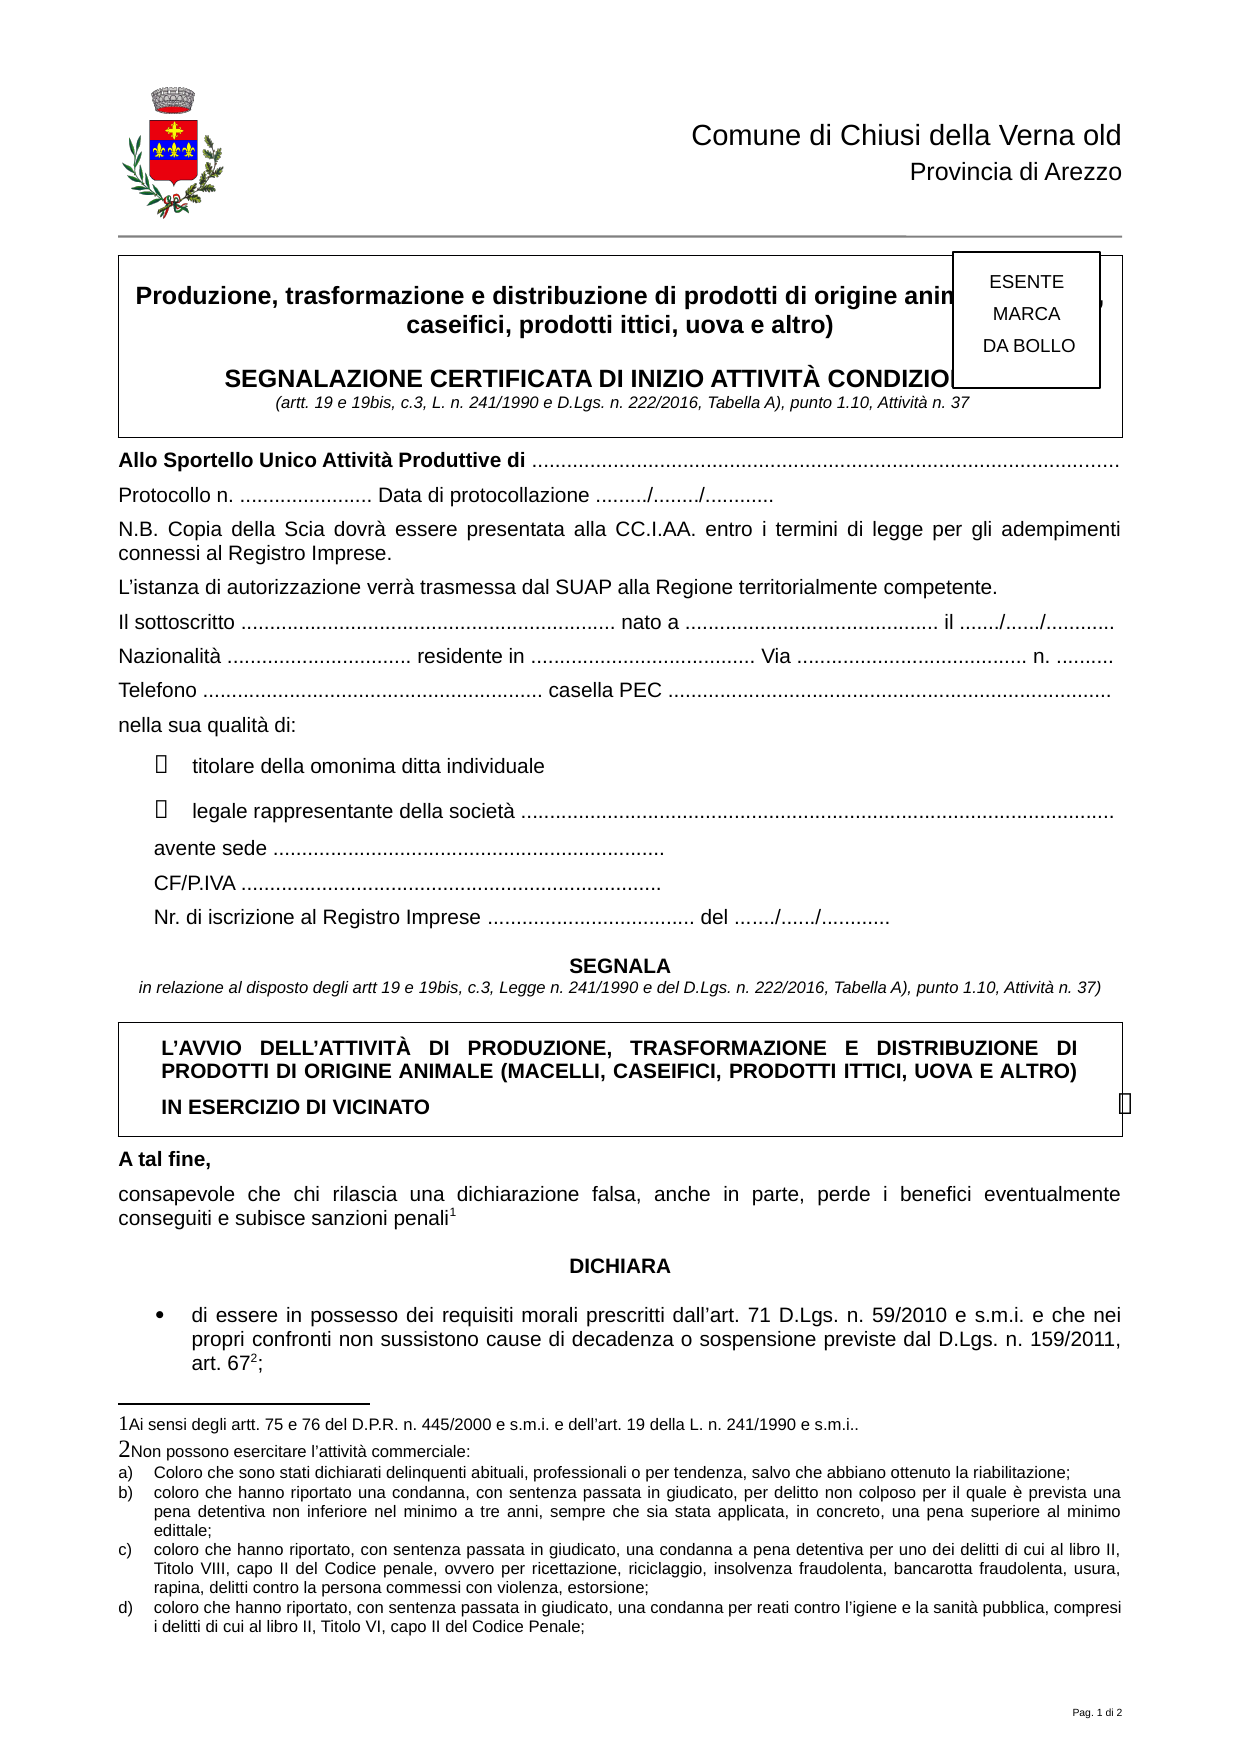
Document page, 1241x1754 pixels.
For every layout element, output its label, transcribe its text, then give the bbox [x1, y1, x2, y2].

text CF/P.IVA ......................................................................... [153, 870, 1122, 894]
text Telefono ........................................................... casella PEC ............................................................................. [118, 678, 1122, 702]
list Coloro che sono stati dichiarati delinquenti abituali, professionali o per tendenza, salvo che abbiano ottenuto la riabilitazione; [118, 1463, 1122, 1482]
text Allo Sportello Unico Attività Produttive di [118, 448, 1122, 472]
table_header Produzione, trasformazione e distribuzione di prodotti di origine animale (macelli, caseifici, prodotti ittici, uova e altro) SEGNALAZIONE CERTIFICATA DI INIZIO ATTIVITÀ CONDIZIONATA (artt. 19 e 19bis, c.3, L. n. 241/1990 e D.Lgs. n. 222/2016, Tabella A), punto 1.10, Attività n. 37 [119, 256, 1122, 437]
text  legale rappresentante della società ....................................................................................................... [153, 792, 1122, 826]
text in relazione al disposto degli artt 19 e 19bis, c.3, Legge n. 241/1990 e del D.Lgs. n. 222/2016, Tabella A), punto 1.10, Attività n. 37) [118, 978, 1122, 997]
table_header L’AVVIO DELL’ATTIVITÀ DI PRODUZIONE, TRASFORMAZIONE E DISTRIBUZIONE DI PRODOTTI DI ORIGINE ANIMALE (MACELLI, CASEIFICI, PRODOTTI ITTICI, UOVA E ALTRO) IN ESERCIZIO DI VICINATO  [119, 1023, 1122, 1136]
text DICHIARA [118, 1254, 1122, 1278]
text N.B. Copia della Scia dovrà essere presentata alla CC.I.AA. entro i termini di legge per gli adempimenti connessi al Registro Imprese. [118, 517, 1122, 565]
list coloro che hanno riportato una condanna, con sentenza passata in giudicato, per delitto non colposo per il quale è prevista una pena detentiva non inferiore nel minimo a tre anni, sempre che sia stata applicata, in concreto, una pena superiore al minimo edittale; [118, 1482, 1122, 1540]
list coloro che hanno riportato, con sentenza passata in giudicato, una condanna a pena detentiva per uno dei delitti di cui al libro II, Titolo VIII, capo II del Codice penale, ovvero per ricettazione, riciclaggio, insolvenza fraudolenta, bancarotta fraudolenta, usura, rapina, delitti contro la persona commessi con violenza, estorsione; [118, 1540, 1122, 1597]
text avente sede .................................................................... [153, 836, 1122, 860]
text Comune di Chiusi della Verna old [224, 118, 1122, 152]
list Non possono esercitare l’attività commerciale: [118, 1434, 1122, 1463]
text L’istanza di autorizzazione verrà trasmessa dal SUAP alla Regione territorialmente competente. [118, 575, 1122, 599]
text consapevole che chi rilascia una dichiarazione falsa, anche in parte, perde i benefici eventualmente conseguiti e subisce sanzioni penali [118, 1181, 1122, 1229]
picture [122, 87, 224, 219]
text  titolare della omonima ditta individuale [153, 747, 1122, 781]
list coloro che hanno riportato, con sentenza passata in giudicato, una condanna per reati contro l’igiene e la sanità pubblica, compresi i delitti di cui al libro II, Titolo VI, capo II del Codice Penale; [118, 1597, 1122, 1636]
text A tal fine, [118, 1147, 1122, 1171]
text Il sottoscritto ................................................................. nato a ............................................ il ......./....../............ [118, 609, 1122, 633]
text Provincia di Arezzo [224, 157, 1122, 185]
text Ai sensi degli artt. 75 e 76 del D.P.R. n. 445/2000 e s.m.i. e dell’art. 19 della L. n. 241/1990 e s.m.i.. [118, 1411, 1122, 1434]
list di essere in possesso dei requisiti morali prescritti dall’art. 71 D.Lgs. n. 59/2010 e s.m.i. e che nei propri confronti non sussistono cause di decadenza o sospensione previste dal D.Lgs. n. 159/2011, art. 67; [156, 1303, 1122, 1375]
text Protocollo n. ....................... Data di protocollazione ........./......../............ [118, 482, 1122, 506]
text nella sua qualità di: [118, 713, 1122, 737]
text Nr. di iscrizione al Registro Imprese .................................... del ......./....../............ [153, 905, 1122, 929]
text SEGNALA [118, 954, 1122, 978]
text Nazionalità ................................ residente in ....................................... Via ........................................ n. .......... [118, 644, 1122, 668]
